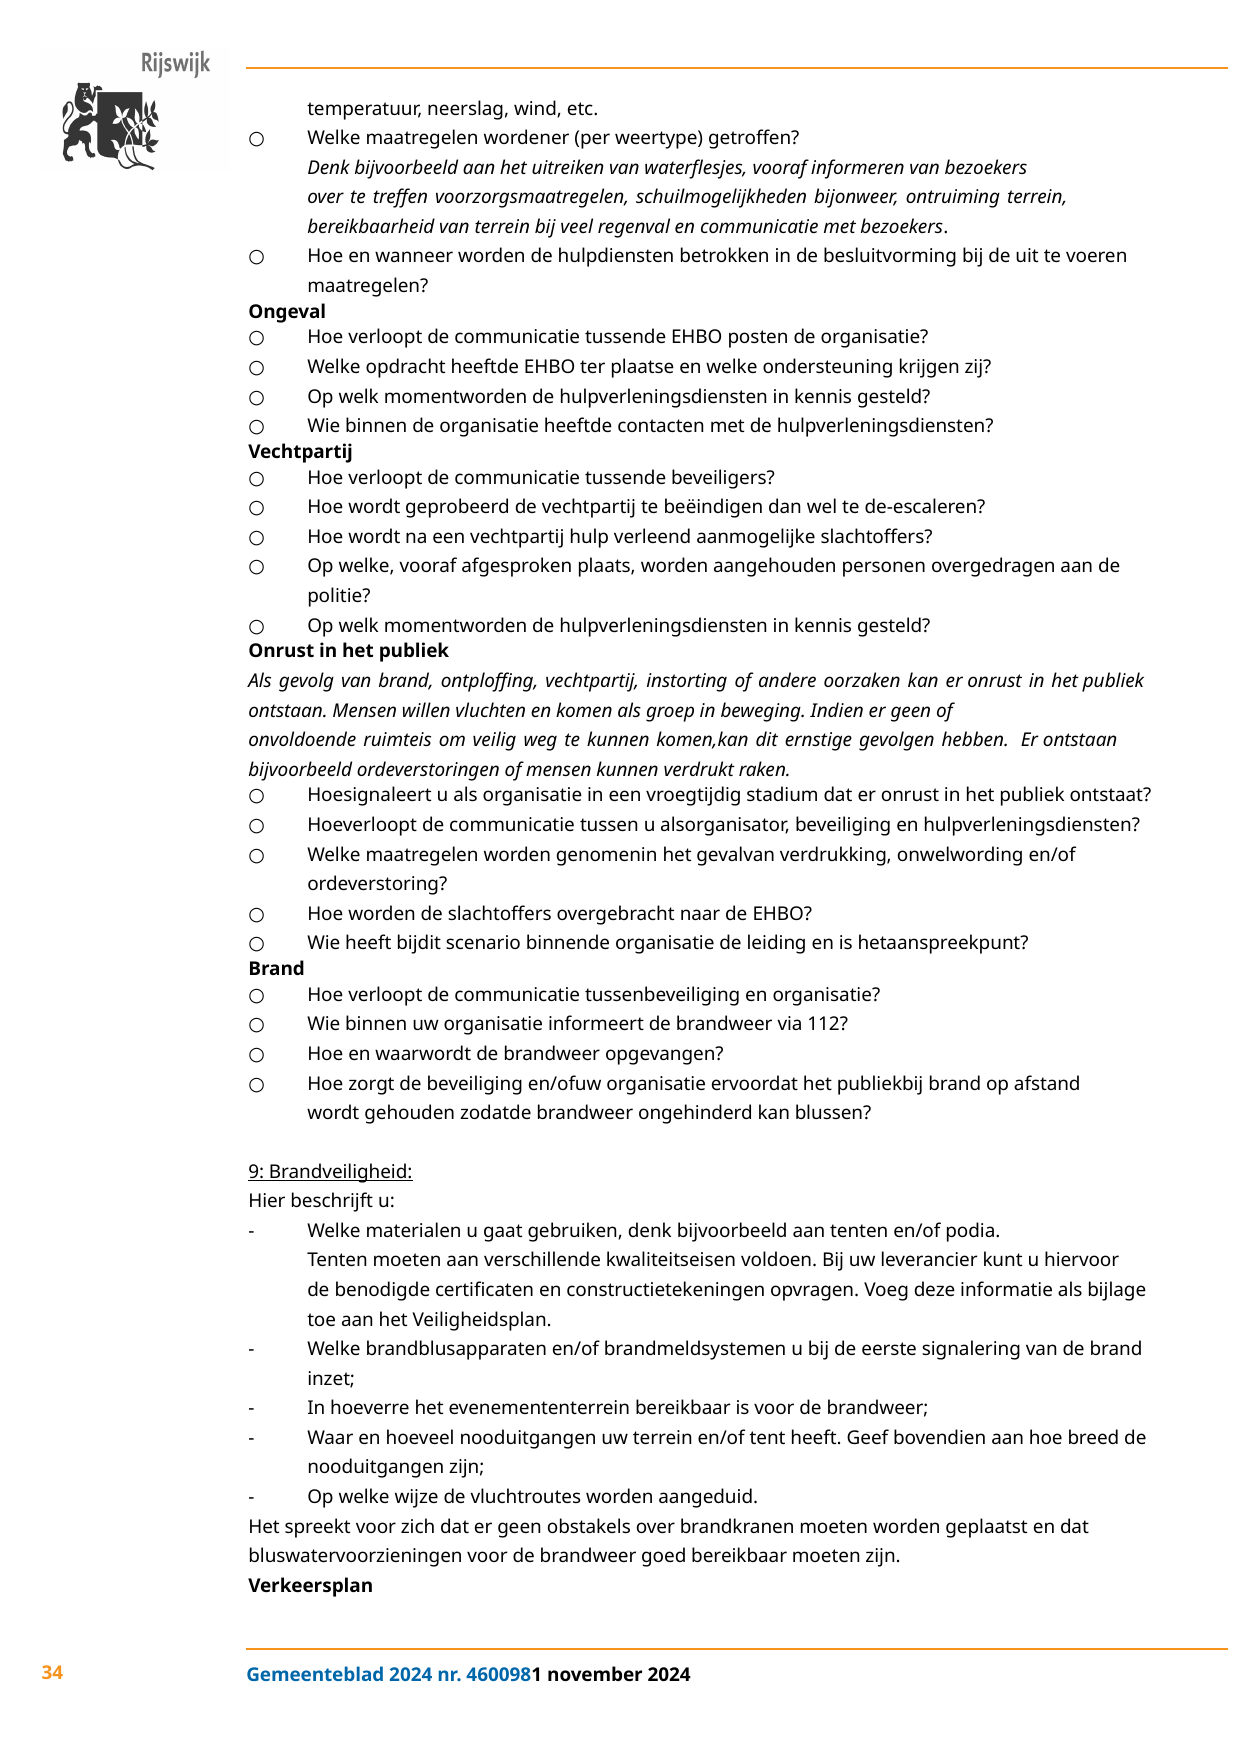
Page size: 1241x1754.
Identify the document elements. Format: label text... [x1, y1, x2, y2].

table_cell Hoe verloopt de communicatie tussenbeveiliging en organisatie? Wie binnen uw organisatie informeert de brandweer via 112? Hoe en waarwordt de brandweer opgevangen? Hoe zorgt de beveiliging en/ofuw organisatie ervoordat het publiekbij brand op afstand wordt gehouden zodatde brandweer ongehinderd kan blussen? [248, 981, 1152, 1125]
list Welke materialen u gaat gebruiken, denk bijvoorbeeld aan tenten en/of podia. [248, 1217, 1152, 1243]
list Tenten moeten aan verschillende kwaliteitseisen voldoen. Bij uw leverancier kunt u hiervoor de benodigde certificaten en constructietekeningen opvragen. Voeg deze informatie als bijlage toe aan het Veiligheidsplan. [248, 1247, 1152, 1332]
picture [41, 47, 231, 172]
table_header Verkeersplan [248, 1572, 1152, 1598]
table_cell Hoe verloopt de communicatie tussende EHBO posten de organisatie? Welke opdracht heeftde EHBO ter plaatse en welke ondersteuning krijgen zij? Op welk momentworden de hulpverleningsdiensten in kennis gesteld? Wie binnen de organisatie heeftde contacten met de hulpverleningsdiensten? [248, 324, 1152, 438]
list Op welke wijze de vluchtroutes worden aangeduid. [248, 1483, 1152, 1509]
list Welke brandblusapparaten en/of brandmeldsystemen u bij de eerste signalering van de brand inzet; [248, 1335, 1152, 1391]
list In hoeverre het evenemententerrein bereikbaar is voor de brandweer; [248, 1394, 1152, 1420]
text Het spreekt voor zich dat er geen obstakels over brandkranen moeten worden geplaatst en dat bluswatervoorzieningen voor de brandweer goed bereikbaar moeten zijn. [248, 1513, 1152, 1568]
table_cell Vechtpartij [248, 438, 1152, 464]
table_cell Hoe verloopt de communicatie tussende beveiligers? Hoe wordt geprobeerd de vechtpartij te beëindigen dan wel te de-escaleren? Hoe wordt na een vechtpartij hulp verleend aanmogelijke slachtoffers? Op welke, vooraf afgesproken plaats, worden aangehouden personen overgedragen aan de politie? Op welk momentworden de hulpverleningsdiensten in kennis gesteld? [248, 464, 1152, 638]
table_cell Hoesignaleert u als organisatie in een vroegtijdig stadium dat er onrust in het publiek ontstaat? Hoeverloopt de communicatie tussen u alsorganisator, beveiliging en hulpverleningsdiensten? Welke maatregelen worden genomenin het gevalvan verdrukking, onwelwording en/of ordeverstoring? Hoe worden de slachtoffers overgebracht naar de EHBO? Wie heeft bijdit scenario binnende organisatie de leiding en is hetaanspreekpunt? [248, 782, 1152, 955]
text 9: Brandveiligheid: [248, 1158, 1152, 1184]
table_cell Onrust in het publiek Als gevolg van brand, ontploffing, vechtpartij, instorting of andere oorzaken kan er onrust in het publiek ontstaan. Mensen willen vluchten en komen als groep in beweging. Indien er geen of onvoldoende ruimteis om veilig weg te kunnen komen,kan dit ernstige gevolgen hebben. Er ontstaan bijvoorbeeld ordeverstoringen of mensen kunnen verdrukt raken. [248, 638, 1152, 782]
table_cell Brand [248, 955, 1152, 981]
table_cell Hoe en doorwie wordt vooren tijdens hetevenement het weergemonitord? Wieneemt binnen de organisatie de beslissing om bij extreem weer het evenement af te lasten of uit te stellen? Bijwelke vooraf vastgestelde waarden worden maatregelen genomen? Denk aan hoge/lage temperatuur, neerslag, wind, etc. Welke maatregelen wordener (per weertype) getroffen? Denk bijvoorbeeld aan het uitreiken van waterflesjes, vooraf informeren van bezoekers over te treffen voorzorgsmaatregelen, schuilmogelijkheden bijonweer, ontruiming terrein, bereikbaarheid van terrein bij veel regenval en communicatie met bezoekers. Hoe en wanneer worden de hulpdiensten betrokken in de besluitvorming bij de uit te voeren maatregelen? [248, 95, 1152, 298]
list Waar en hoeveel nooduitgangen uw terrein en/of tent heeft. Geef bovendien aan hoe breed de nooduitgangen zijn; [248, 1424, 1152, 1479]
table_cell Ongeval [248, 298, 1152, 324]
text Hier beschrijft u: [248, 1187, 1152, 1213]
